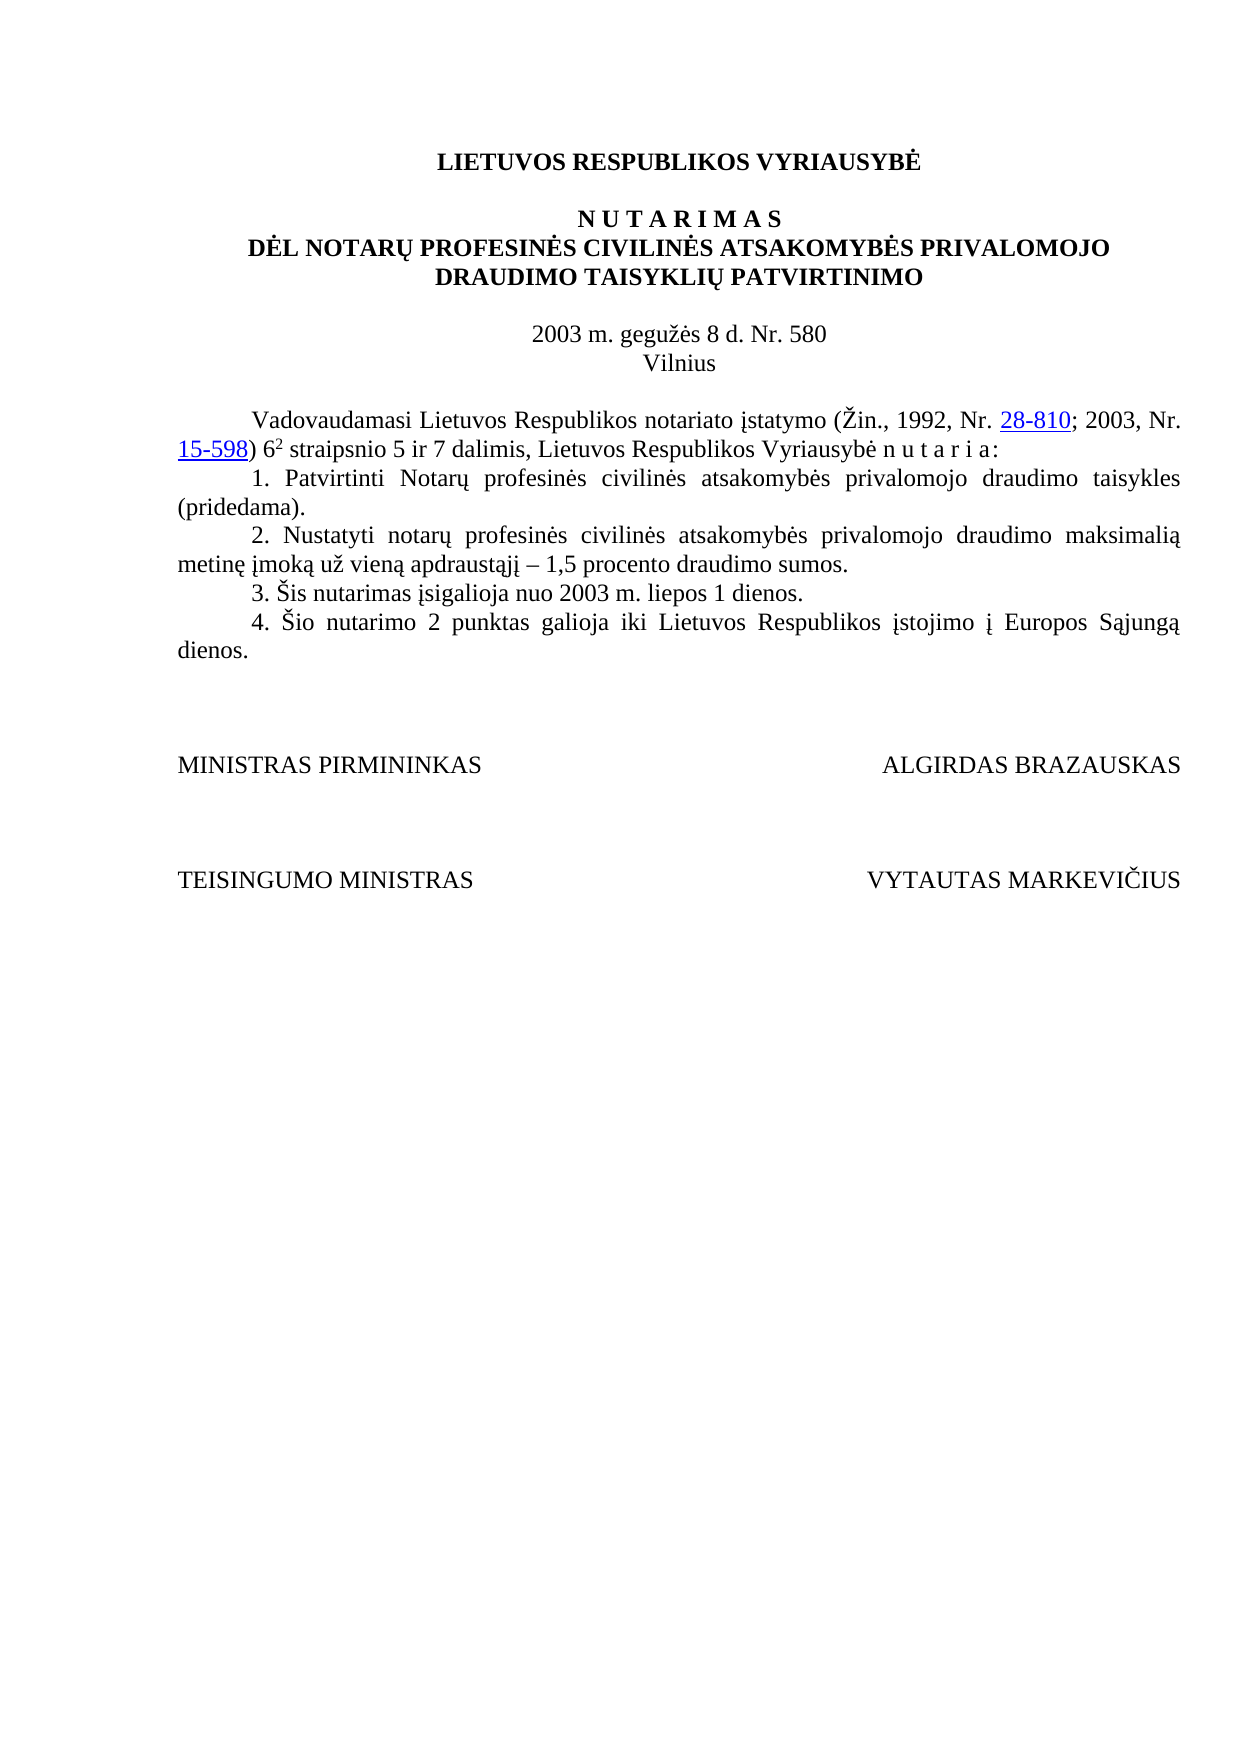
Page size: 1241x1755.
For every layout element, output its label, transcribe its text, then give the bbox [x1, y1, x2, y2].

text 3. Šis nutarimas įsigalioja nuo 2003 m. liepos 1 dienos. [177, 578, 1181, 607]
text LIETUVOS RESPUBLIKOS VYRIAUSYBĖ [177, 147, 1181, 176]
text 2. Nustatyti notarų profesinės civilinės atsakomybės privalomojo draudimo maksimalią metinę įmoką už vieną apdraustąjį – 1,5 procento draudimo sumos. [177, 521, 1181, 578]
text 1. Patvirtinti Notarų profesinės civilinės atsakomybės privalomojo draudimo taisykles (pridedama). [177, 463, 1181, 521]
text DĖL NOTARŲ PROFESINĖS CIVILINĖS ATSAKOMYBĖS PRIVALOMOJO DRAUDIMO TAISYKLIŲ PATVIRTINIMO [177, 233, 1181, 291]
text Vilnius [177, 348, 1181, 377]
text MINISTRAS PIRMININKAS ALGIRDAS BRAZAUSKAS [177, 751, 1181, 779]
text 4. Šio nutarimo 2 punktas galioja iki Lietuvos Respublikos įstojimo į Europos Sąjungą dienos. [177, 607, 1181, 664]
text Vadovaudamasi Lietuvos Respublikos notariato įstatymo (Žin., 1992, Nr. 28-810; 2003, Nr. 15-598) 62 straipsnio 5 ir 7 dalimis, Lietuvos Respublikos Vyriausybė nutaria: [177, 406, 1181, 463]
text N U T A R I M A S [177, 204, 1181, 233]
text 2003 m. gegužės 8 d. Nr. 580 [177, 319, 1181, 348]
text TEISINGUMO MINISTRAS VYTAUTAS MARKEVIČIUS [177, 866, 1181, 894]
